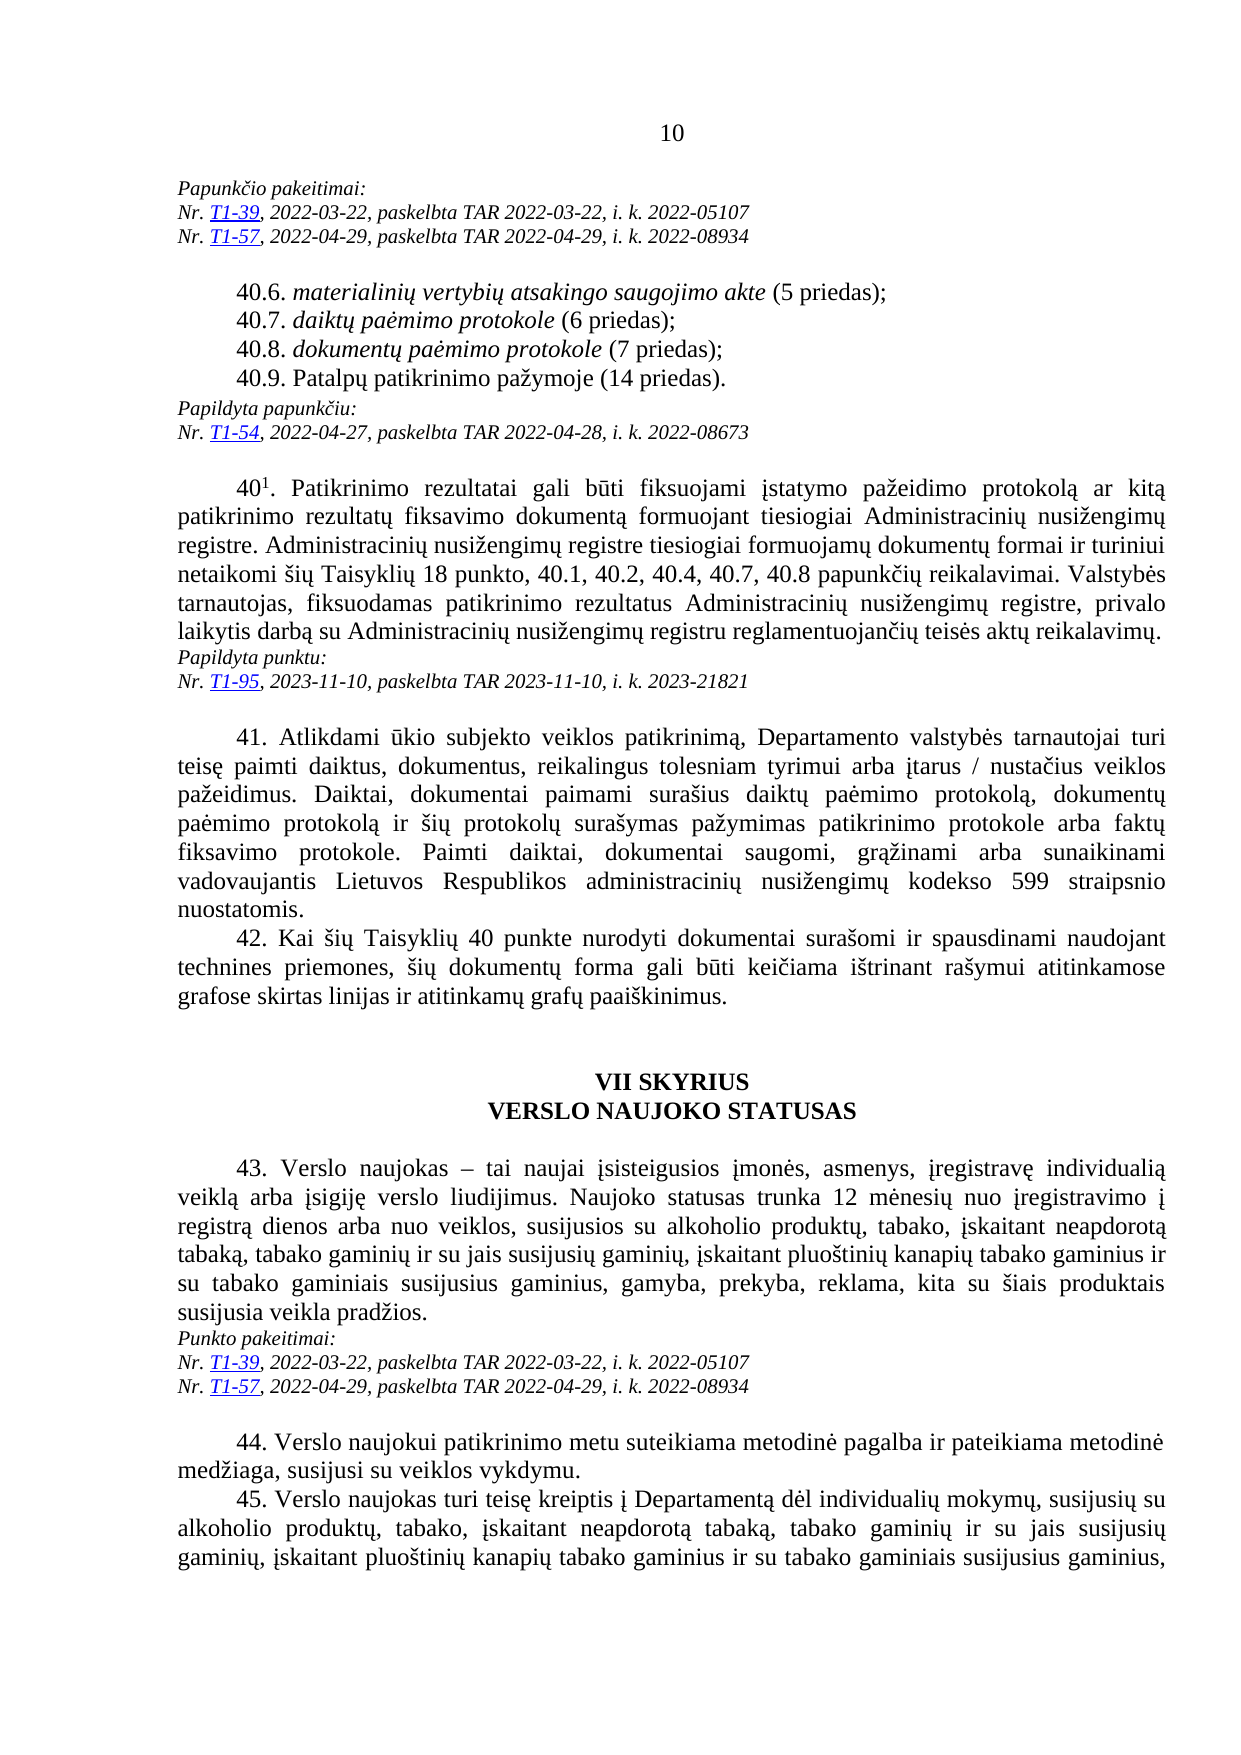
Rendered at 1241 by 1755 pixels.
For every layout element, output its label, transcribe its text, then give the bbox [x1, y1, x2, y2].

text Nr. T1-54, 2022-04-27, paskelbta TAR 2022-04-28, i. k. 2022-08673 [177, 420, 1167, 444]
text 40.6. materialinių vertybių atsakingo saugojimo akte (5 priedas); [177, 277, 1167, 305]
text 41. Atlikdami ūkio subjekto veiklos patikrinimą, Departamento valstybės tarnautojai turi teisę paimti daiktus, dokumentus, reikalingus tolesniam tyrimui arba įtarus / nustačius veiklos pažeidimus. Daiktai, dokumentai paimami surašius daiktų paėmimo protokolą, dokumentų paėmimo protokolą ir šių protokolų surašymas pažymimas patikrinimo protokole arba faktų fiksavimo protokole. Paimti daiktai, dokumentai saugomi, grąžinami arba sunaikinami vadovaujantis Lietuvos Respublikos administracinių nusižengimų kodekso 599 straipsnio nuostatomis. [177, 722, 1167, 923]
text VII SKYRIUS [177, 1067, 1167, 1096]
text Nr. T1-39, 2022-03-22, paskelbta TAR 2022-03-22, i. k. 2022-05107 [177, 1350, 1167, 1374]
text 401. Patikrinimo rezultatai gali būti fiksuojami įstatymo pažeidimo protokolą ar kitą patikrinimo rezultatų fiksavimo dokumentą formuojant tiesiogiai Administracinių nusižengimų registre. Administracinių nusižengimų registre tiesiogiai formuojamų dokumentų formai ir turiniui netaikomi šių Taisyklių 18 punkto, 40.1, 40.2, 40.4, 40.7, 40.8 papunkčių reikalavimai. Valstybės tarnautojas, fiksuodamas patikrinimo rezultatus Administracinių nusižengimų registre, privalo laikytis darbą su Administracinių nusižengimų registru reglamentuojančių teisės aktų reikalavimų. [177, 473, 1167, 645]
text VERSLO NAUJOKO STATUSAS [177, 1096, 1167, 1124]
text 43. Verslo naujokas – tai naujai įsisteigusios įmonės, asmenys, įregistravę individualią veiklą arba įsigiję verslo liudijimus. Naujoko statusas trunka 12 mėnesių nuo įregistravimo į registrą dienos arba nuo veiklos, susijusios su alkoholio produktų, tabako, įskaitant neapdorotą tabaką, tabako gaminių ir su jais susijusių gaminių, įskaitant pluoštinių kanapių tabako gaminius ir su tabako gaminiais susijusius gaminius, gamyba, prekyba, reklama, kita su šiais produktais susijusia veikla pradžios. [177, 1153, 1167, 1326]
text Papildyta papunkčiu: [177, 396, 1167, 420]
text 44. Verslo naujokui patikrinimo metu suteikiama metodinė pagalba ir pateikiama metodinė medžiaga, susijusi su veiklos vykdymu. [177, 1427, 1167, 1484]
text 40.8. dokumentų paėmimo protokole (7 priedas); [177, 334, 1167, 363]
text Punkto pakeitimai: [177, 1326, 1167, 1350]
text Nr. T1-57, 2022-04-29, paskelbta TAR 2022-04-29, i. k. 2022-08934 [177, 1374, 1167, 1398]
text 42. Kai šių Taisyklių 40 punkte nurodyti dokumentai surašomi ir spausdinami naudojant technines priemones, šių dokumentų forma gali būti keičiama ištrinant rašymui atitinkamose grafose skirtas linijas ir atitinkamų grafų paaiškinimus. [177, 923, 1167, 1009]
text Nr. T1-95, 2023-11-10, paskelbta TAR 2023-11-10, i. k. 2023-21821 [177, 669, 1167, 693]
text 40.9. Patalpų patikrinimo pažymoje (14 priedas). [177, 363, 1167, 392]
text Nr. T1-39, 2022-03-22, paskelbta TAR 2022-03-22, i. k. 2022-05107 [177, 200, 1167, 224]
text 40.7. daiktų paėmimo protokole (6 priedas); [177, 305, 1167, 334]
text Nr. T1-57, 2022-04-29, paskelbta TAR 2022-04-29, i. k. 2022-08934 [177, 224, 1167, 248]
text 45. Verslo naujokas turi teisę kreiptis į Departamentą dėl individualių mokymų, susijusių su alkoholio produktų, tabako, įskaitant neapdorotą tabaką, tabako gaminių ir su jais susijusių gaminių, įskaitant pluoštinių kanapių tabako gaminius ir su tabako gaminiais susijusius gaminius, [177, 1484, 1167, 1571]
text Papunkčio pakeitimai: [177, 176, 1167, 200]
text Papildyta punktu: [177, 645, 1167, 669]
